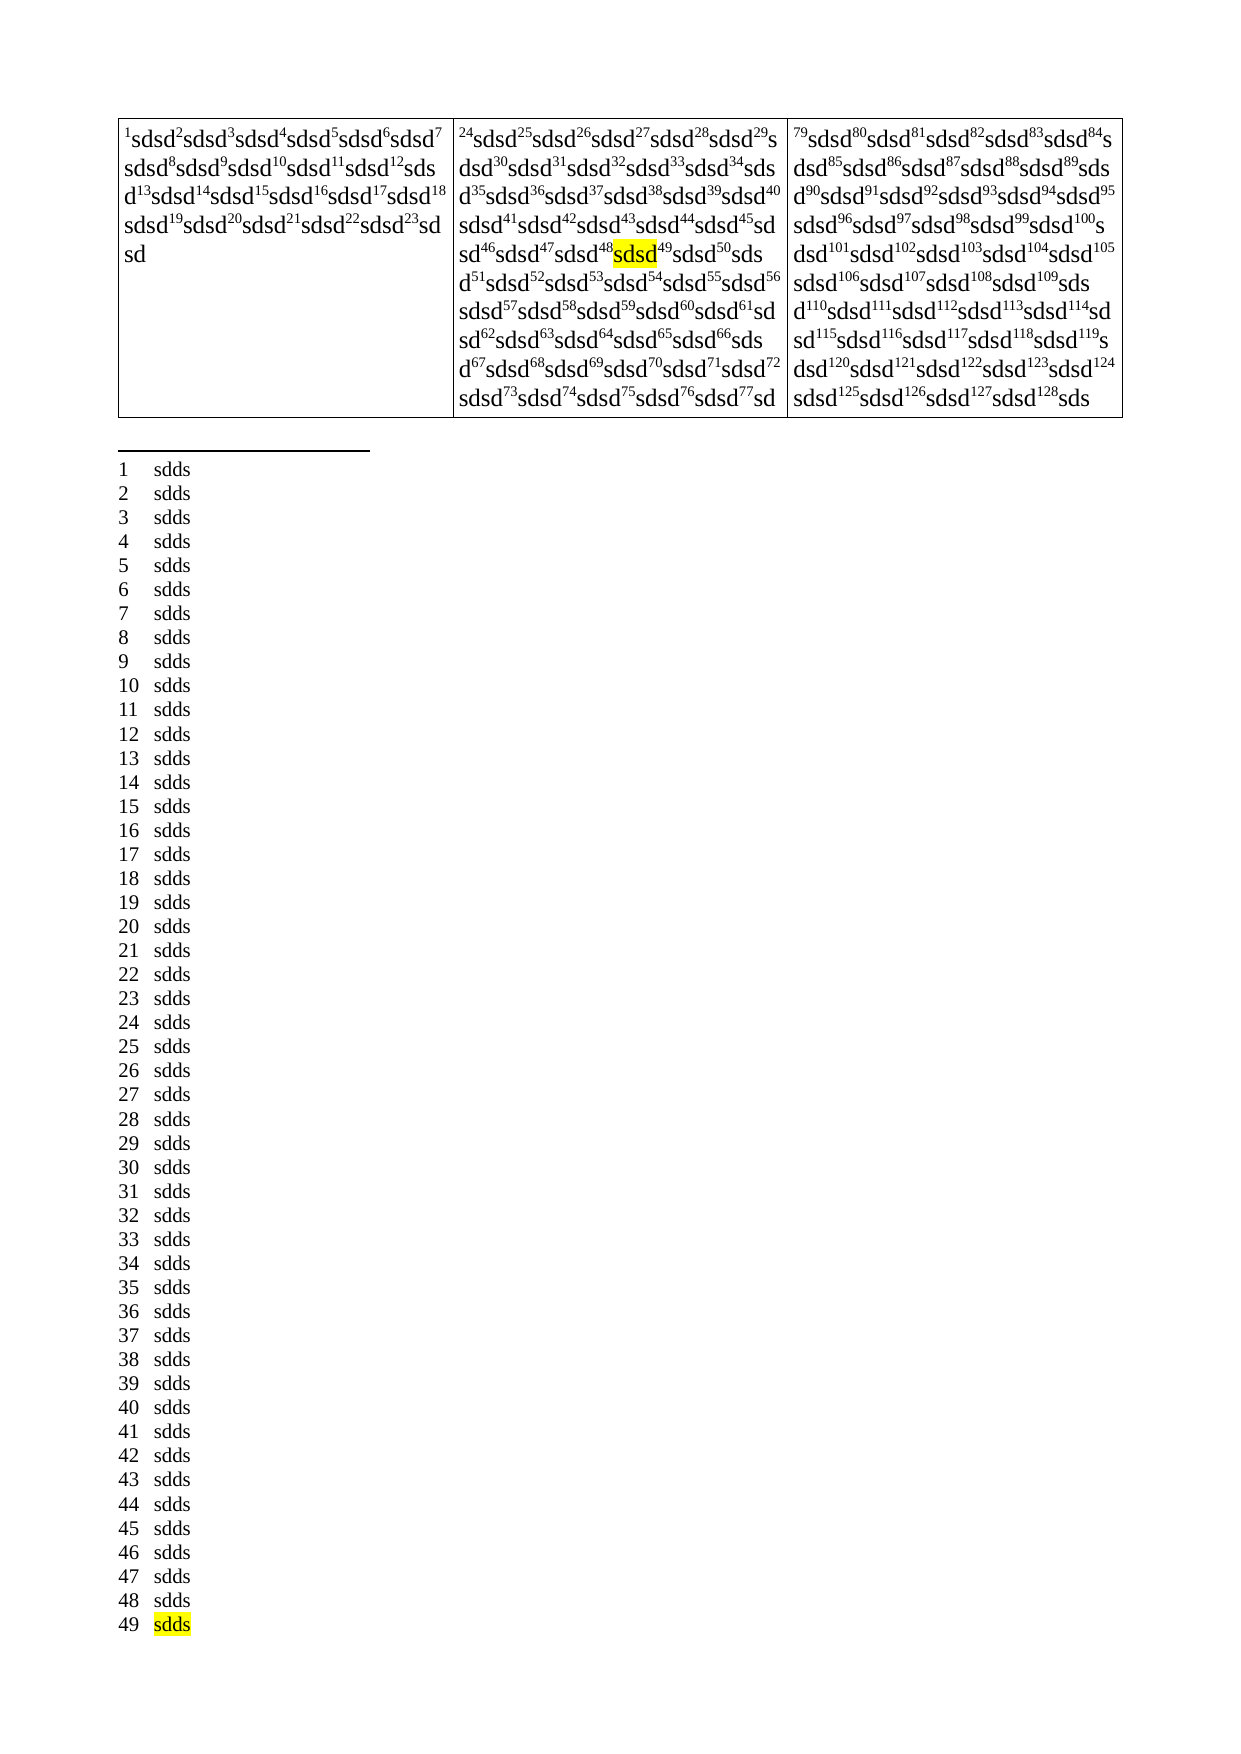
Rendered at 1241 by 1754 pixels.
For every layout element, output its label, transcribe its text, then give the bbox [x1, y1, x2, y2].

table_header sdsdsdsdsdsdsdsdsdsdsdsdsdsdsdsdsdsdsdsdsdsdsdsdsdsdsdsdsdsdsdsdsdsdsdsdsdsdsdsdsdsdsdsdsdsd [119, 119, 453, 417]
table_header sdsdsdsdsdsdsdsdsdsdsdsdsdsdsdsdsdsdsdsdsdsdsdsdsdsdsdsdsdsdsdsdsdsdsdsdsdsdsdsdsdsdsdsdsdsdsdsdsdsdsdsdsdsdsdsdsdsdsdsdsdsdsdsdsdsdsdsdsdsdsdsdsdsdsdsdsdsdsdsdsdsdsdsdsdsdsdsdsdsdsdsdsdsdsdsdsdsdsdsdsdsdsdsdsdsdsdsdsdsd [454, 119, 787, 417]
table_header sdsdsdsdsdsdsdsdsdsdsdsdsdsdsdsdsdsdsdsdsdsdsdsdsdsdsdsdsdsdsdsdsdsdsdsdsdsdsdsdsdsdsdsdsdsdsdsdsdsdsdsdsdsdsdsdsdsdsdsdsdsdsdsdsdsdsdsdsdsdsdsdsdsdsdsdsdsdsdsdsdsdsdsdsdsdsdsdsdsdsdsdsdsdsdsdsdsdsdsdsdsdsdsdsdsdsdsdsdsdsdsdsdsdsdsdsdsdsdsdsdsdsdsdsdsdsdsdsdsdsdsdsdsdsdsdsdsdsdsdsdsdsdsdsdsdsdsdsdsd [788, 119, 1122, 417]
